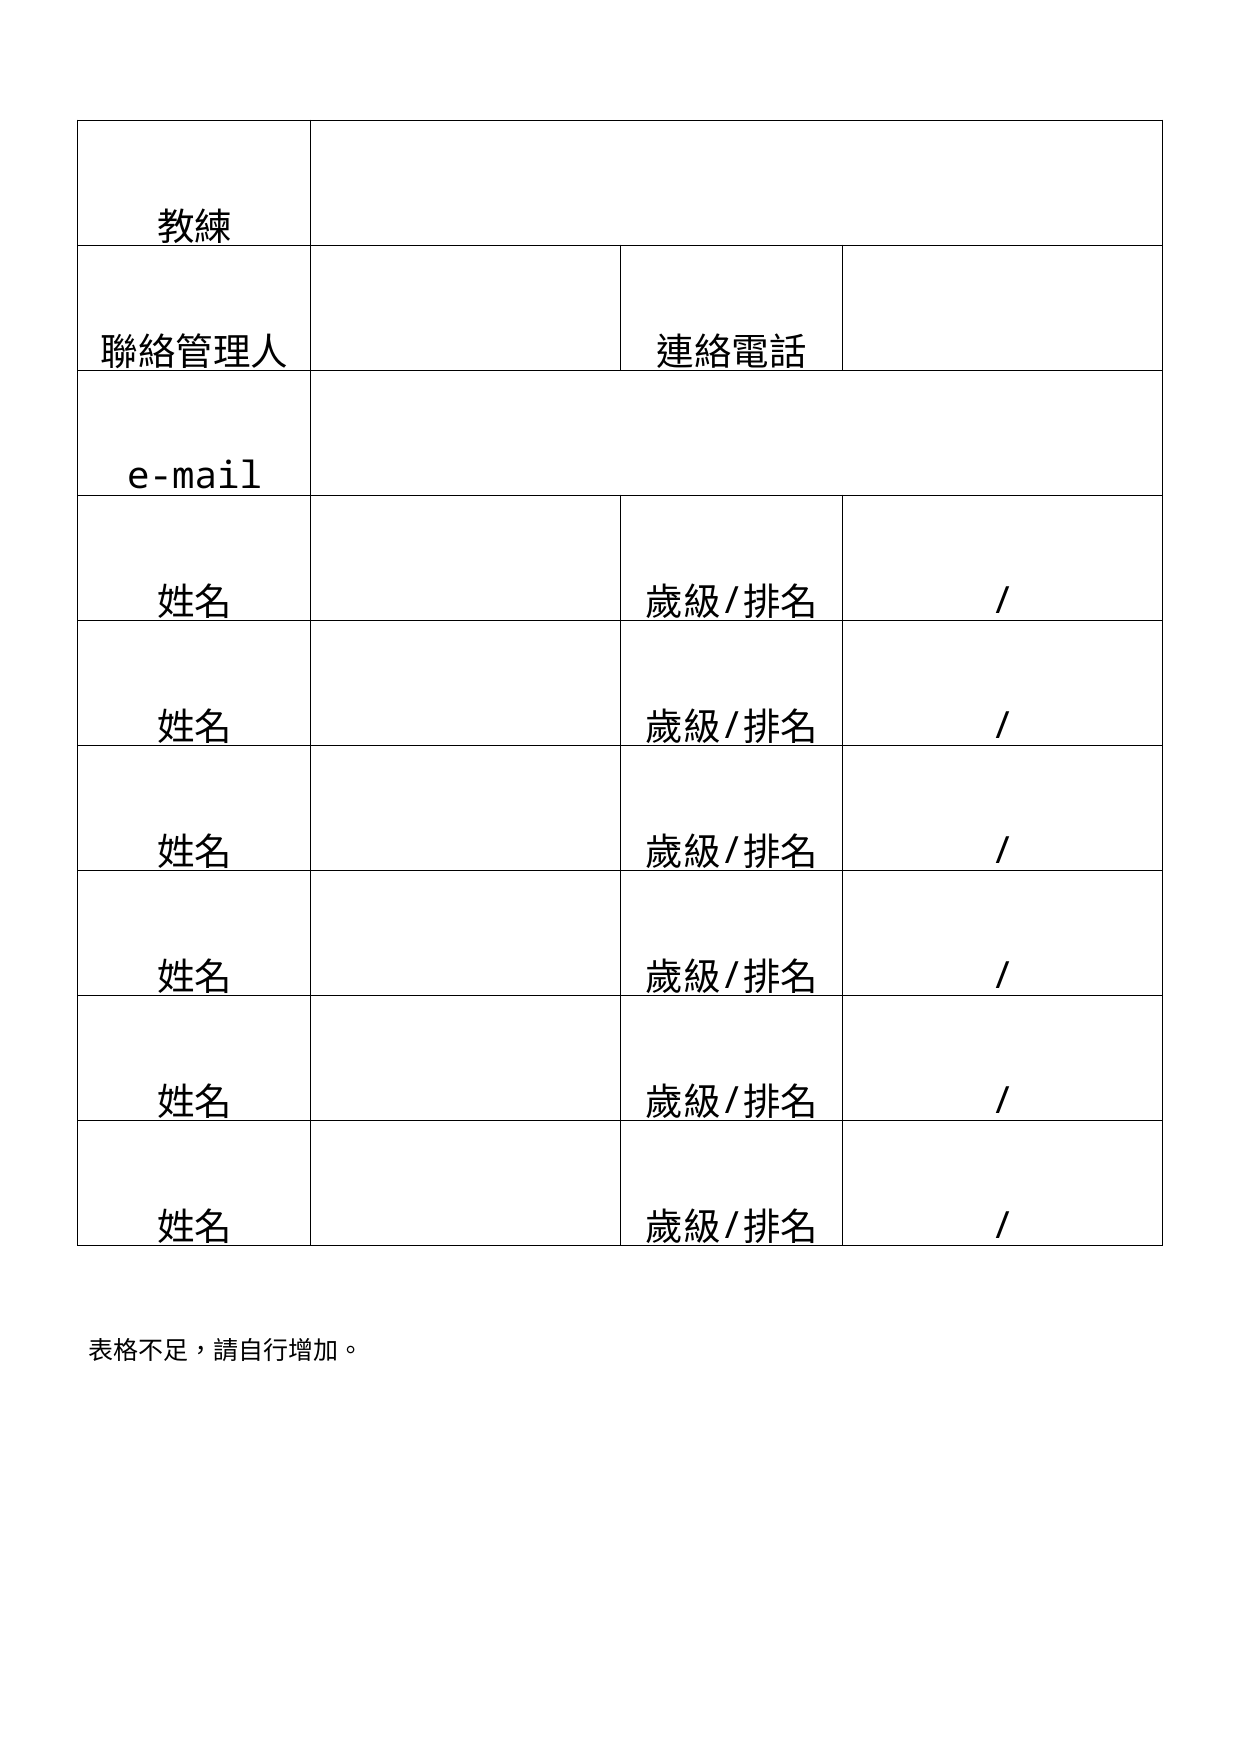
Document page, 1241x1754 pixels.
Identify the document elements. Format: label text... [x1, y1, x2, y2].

table_cell 歲級/排名 [621, 496, 842, 619]
table_cell / [843, 871, 1162, 994]
table_cell / [843, 496, 1162, 619]
table_cell 歲級/排名 [621, 746, 842, 869]
table_cell [311, 121, 1162, 244]
table_cell 歲級/排名 [621, 871, 842, 994]
table_cell [311, 621, 620, 744]
table_cell 聯絡管理人 [78, 246, 310, 369]
table_cell 歲級/排名 [621, 996, 842, 1119]
table_cell 教練 [78, 121, 310, 244]
table_cell 姓名 [78, 496, 310, 619]
table_cell 姓名 [78, 1121, 310, 1244]
table_cell e-mail [78, 371, 310, 494]
table_cell / [843, 996, 1162, 1119]
table_cell 連絡電話 [621, 246, 842, 369]
table_cell [843, 246, 1162, 369]
table_cell / [843, 746, 1162, 869]
table_cell [311, 371, 1162, 494]
table_cell [311, 996, 620, 1119]
table_cell [311, 746, 620, 869]
table_cell [311, 1121, 620, 1244]
text 表格不足，請自行增加。 [89, 1307, 1152, 1369]
table_cell 姓名 [78, 871, 310, 994]
table_cell 姓名 [78, 746, 310, 869]
table_cell 歲級/排名 [621, 1121, 842, 1244]
table_cell / [843, 621, 1162, 744]
table_cell [311, 246, 620, 369]
table_cell 姓名 [78, 996, 310, 1119]
table_cell / [843, 1121, 1162, 1244]
table_cell 姓名 [78, 621, 310, 744]
table_cell 歲級/排名 [621, 621, 842, 744]
table_cell [311, 496, 620, 619]
table_cell [311, 871, 620, 994]
